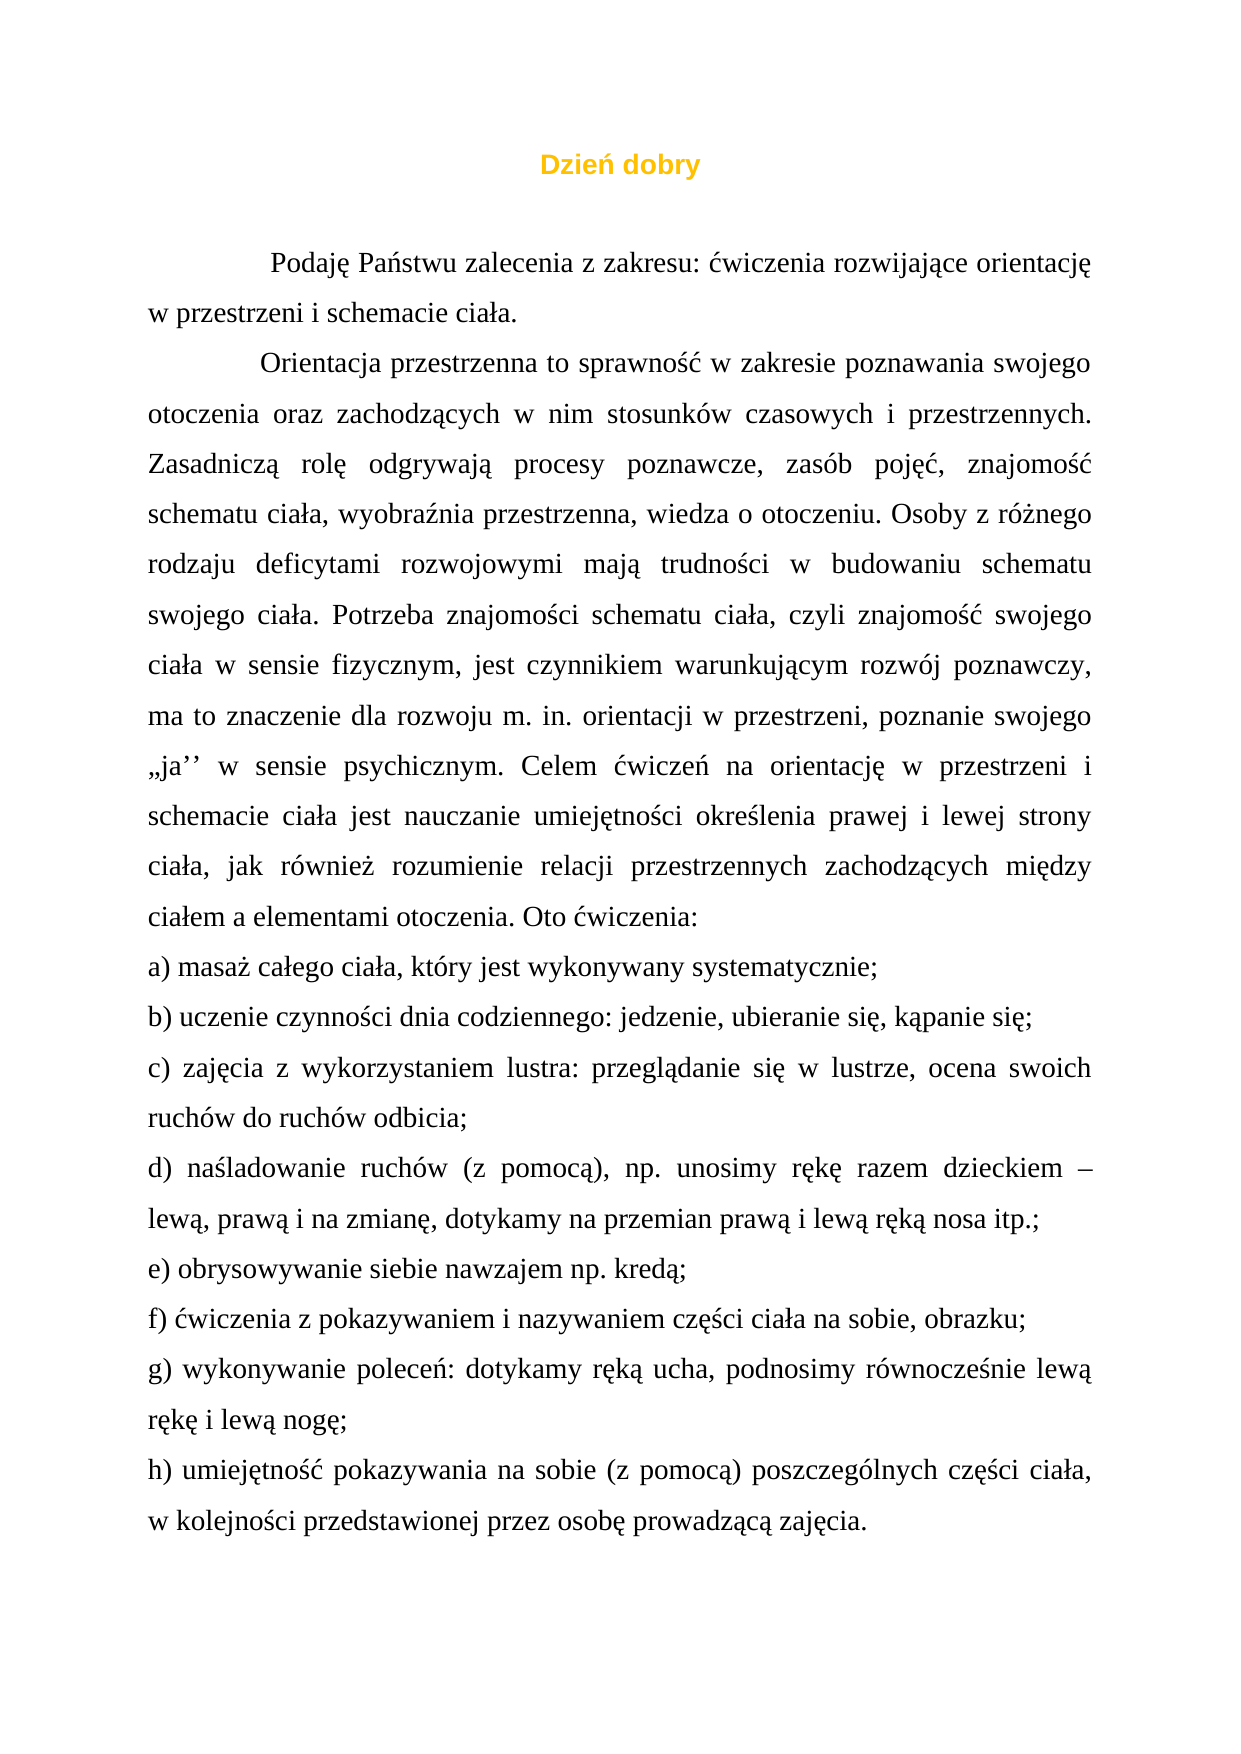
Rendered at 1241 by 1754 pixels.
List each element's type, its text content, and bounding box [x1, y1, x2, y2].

text Dzień dobry [148, 148, 1093, 180]
text Podaję Państwu zalecenia z zakresu: ćwiczenia rozwijające orientację w przestrzeni i schemacie ciała. [148, 245, 1093, 329]
text e) obrysowywanie siebie nawzajem np. kredą; [148, 1251, 1093, 1284]
text h) umiejętność pokazywania na sobie (z pomocą) poszczególnych części ciała, w kolejności przedstawionej przez osobę prowadzącą zajęcia. [148, 1452, 1093, 1536]
text c) zajęcia z wykorzystaniem lustra: przeglądanie się w lustrze, ocena swoich ruchów do ruchów odbicia; [148, 1050, 1093, 1134]
text d) naśladowanie ruchów (z pomocą), np. unosimy rękę razem dzieckiem – lewą, prawą i na zmianę, dotykamy na przemian prawą i lewą ręką nosa itp.; [148, 1150, 1093, 1234]
text g) wykonywanie poleceń: dotykamy ręką ucha, podnosimy równocześnie lewą rękę i lewą nogę; [148, 1352, 1093, 1436]
text a) masaż całego ciała, który jest wykonywany systematycznie; [148, 949, 1093, 983]
text Orientacja przestrzenna to sprawność w zakresie poznawania swojego otoczenia oraz zachodzących w nim stosunków czasowych i przestrzennych. Zasadniczą rolę odgrywają procesy poznawcze, zasób pojęć, znajomość schematu ciała, wyobraźnia przestrzenna, wiedza o otoczeniu. Osoby z różnego rodzaju deficytami rozwojowymi mają trudności w budowaniu schematu swojego ciała. Potrzeba znajomości schematu ciała, czyli znajomość swojego ciała w sensie fizycznym, jest czynnikiem warunkującym rozwój poznawczy, ma to znaczenie dla rozwoju m. in. orientacji w przestrzeni, poznanie swojego „ja’’ w sensie psychicznym. Celem ćwiczeń na orientację w przestrzeni i schemacie ciała jest nauczanie umiejętności określenia prawej i lewej strony ciała, jak również rozumienie relacji przestrzennych zachodzących między ciałem a elementami otoczenia. Oto ćwiczenia: [148, 345, 1093, 932]
text b) uczenie czynności dnia codziennego: jedzenie, ubieranie się, kąpanie się; [148, 999, 1093, 1033]
text f) ćwiczenia z pokazywaniem i nazywaniem części ciała na sobie, obrazku; [148, 1301, 1093, 1335]
